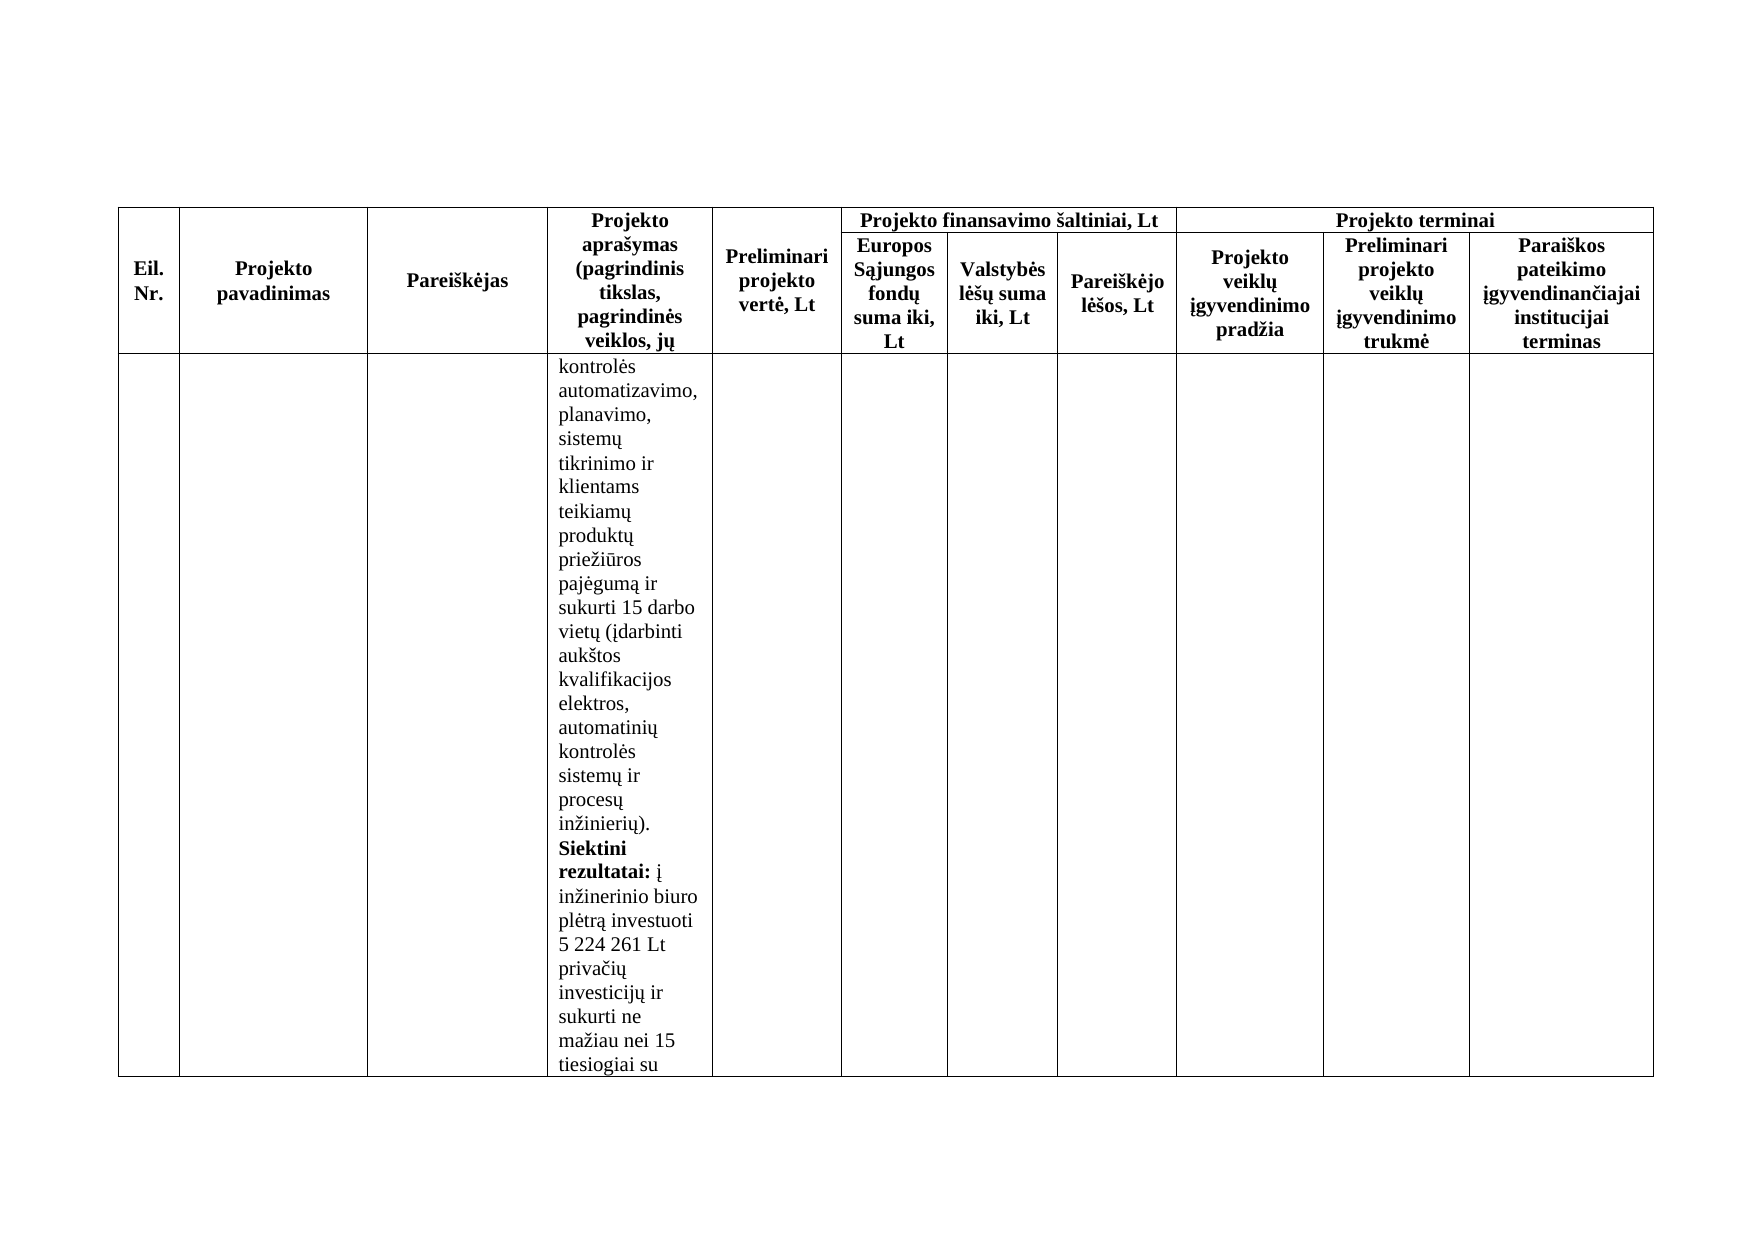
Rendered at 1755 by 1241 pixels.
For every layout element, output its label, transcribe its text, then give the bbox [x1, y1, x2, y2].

table_header Pareiškėjas [368, 208, 547, 353]
table_cell [1324, 354, 1469, 1076]
table_cell [1177, 354, 1323, 1076]
table_cell [119, 354, 179, 1076]
table_header Eil. Nr. [119, 208, 179, 353]
table_cell [368, 354, 547, 1076]
table_cell [180, 354, 367, 1076]
table_cell Projekto veiklų įgyvendinimo pradžia [1177, 233, 1323, 353]
table_cell - [948, 354, 1057, 1076]
table_cell Pareiškėjo lėšos, Lt [1058, 233, 1176, 353]
table_header Projekto terminai [1177, 208, 1653, 232]
table_cell Pagrindinis tikslas – plėsti „Dematic Limited“ antrinės įmonės Lietuvoje UAB „Dematic Kaunas“, teikiančios kokybiškas ir didelės pridėtinės vertės konsultavimo paslaugas, veiklą. Pagrindinės veiklos ir jų apimtis: didinti įmonės elektros sistemų projektavimo, medžiagų kontrolės automatizavimo, planavimo, sistemų tikrinimo ir klientams teikiamų produktų priežiūros pajėgumą ir sukurti 15 darbo vietų (įdarbinti aukštos kvalifikacijos elektros, automatinių kontrolės sistemų ir procesų inžinierių). Siektini rezultatai: į inžinerinio biuro plėtrą investuoti 5 224 261 Lt privačių investicijų ir sukurti ne mažiau nei 15 tiesiogiai su investicijų projektu susijusių naujų darbo vietų. [548, 354, 712, 1076]
table_cell [1058, 354, 1176, 1076]
table_header Projekto finansavimo šaltiniai, Lt [842, 208, 1176, 232]
table_cell [1470, 354, 1653, 1076]
table_cell [842, 354, 947, 1076]
table_header Projekto pavadinimas [180, 208, 367, 353]
table_cell Valstybės lėšų suma iki, Lt [948, 233, 1057, 353]
table_cell Paraiškos pateikimo įgyvendinančiajai institucijai terminas [1470, 233, 1653, 353]
table_cell Preliminari projekto veiklų įgyvendinimo trukmė [1324, 233, 1469, 353]
table_cell [713, 354, 841, 1076]
table_cell Europos Sąjungos fondų suma iki, Lt [842, 233, 947, 353]
table_header Projekto aprašymas (pagrindinis tikslas, pagrindinės veiklos, jų apimtis ir siektini rezultatai) [548, 208, 712, 353]
table_header Preliminari projekto vertė, Lt [713, 208, 841, 353]
